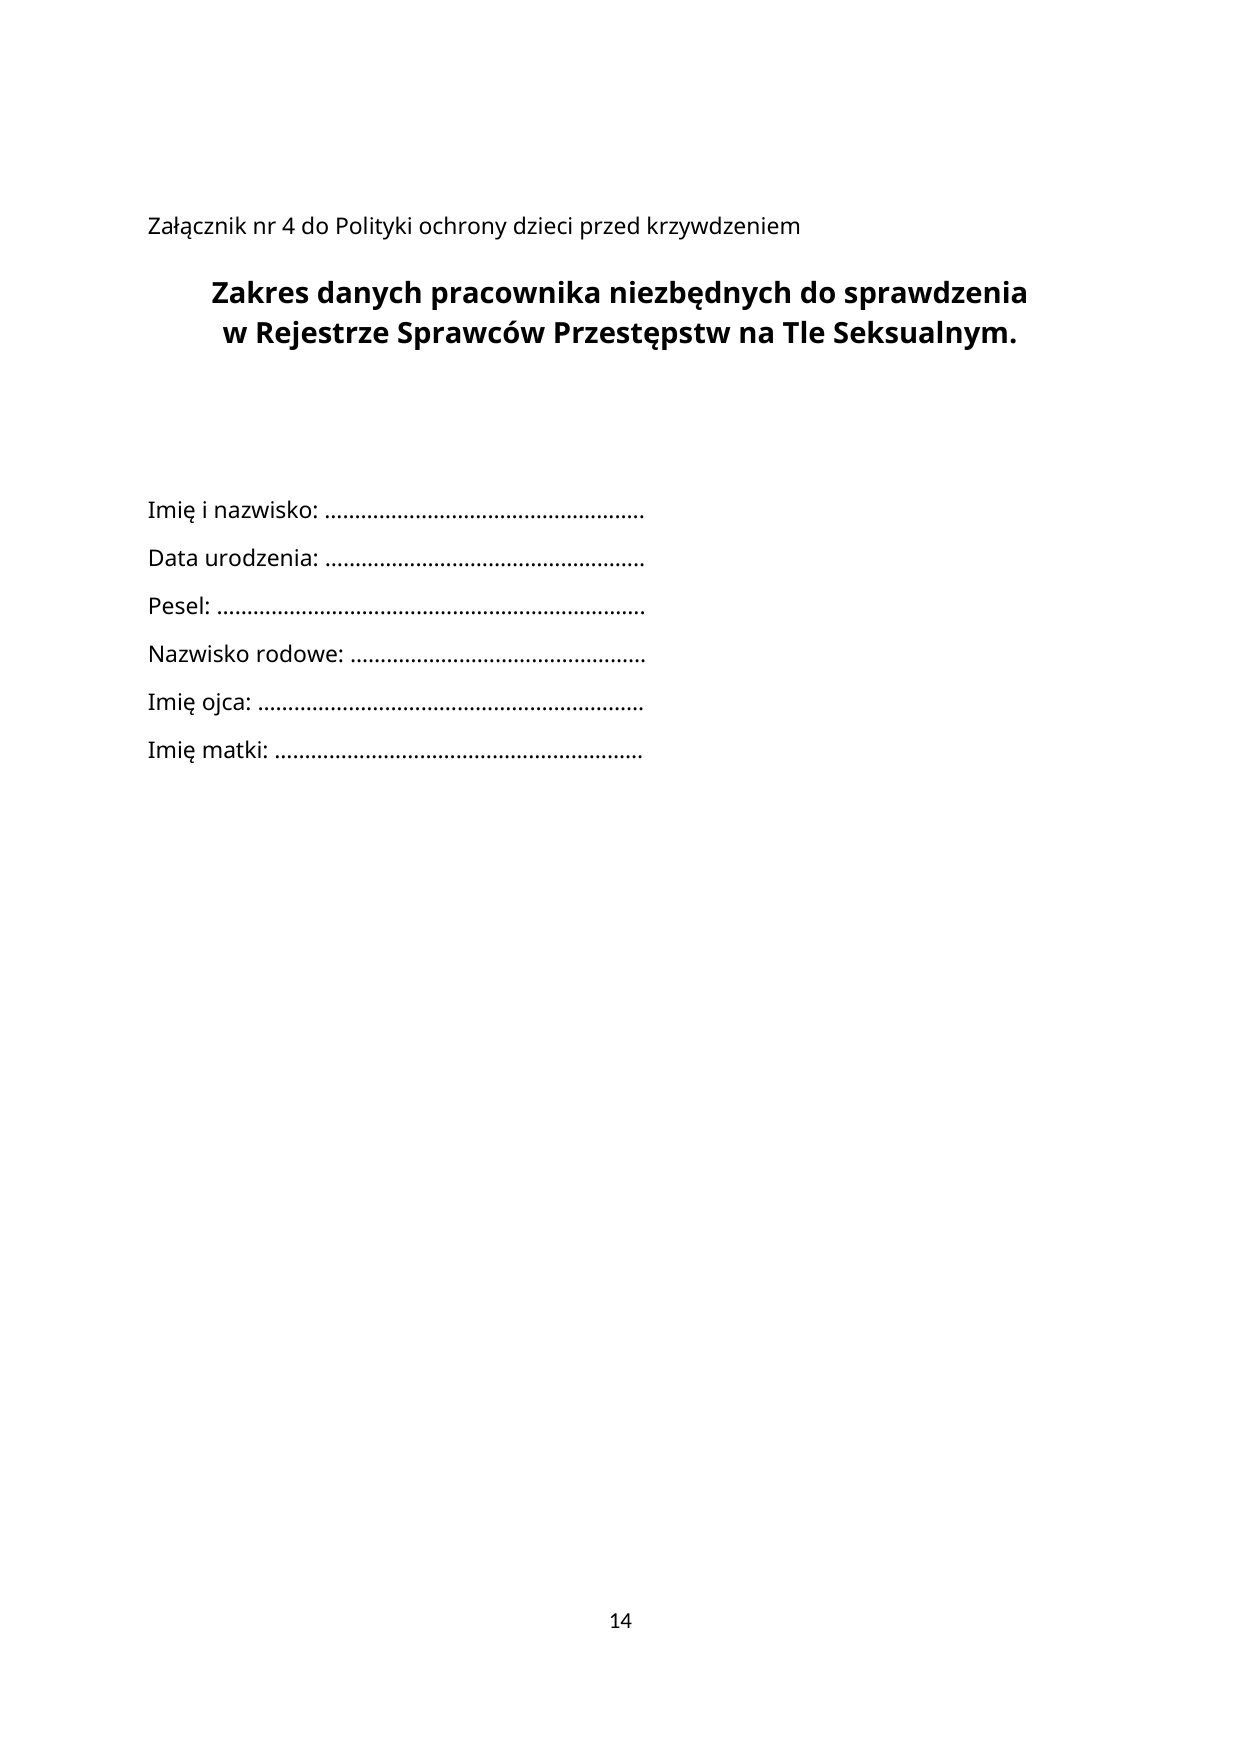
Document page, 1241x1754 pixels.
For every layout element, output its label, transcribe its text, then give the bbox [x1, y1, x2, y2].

text Pesel: ……………………………………………….……………. [148, 590, 1093, 621]
text Data urodzenia: …………………………………………….. [148, 542, 1093, 573]
text Imię i nazwisko: …………………………………………….. [148, 494, 1093, 526]
text Zakres danych pracownika niezbędnych do sprawdzenia w Rejestrze Sprawców Przestępstw na Tle Seksualnym. [148, 273, 1093, 352]
text Załącznik nr 4 do Polityki ochrony dzieci przed krzywdzeniem [148, 210, 1093, 241]
text Imię ojca: ……………………………………….……………… [148, 686, 1093, 717]
text Nazwisko rodowe: …………………………….…………… [148, 638, 1093, 669]
text Imię matki: …………………………………….……………… [148, 734, 1093, 765]
